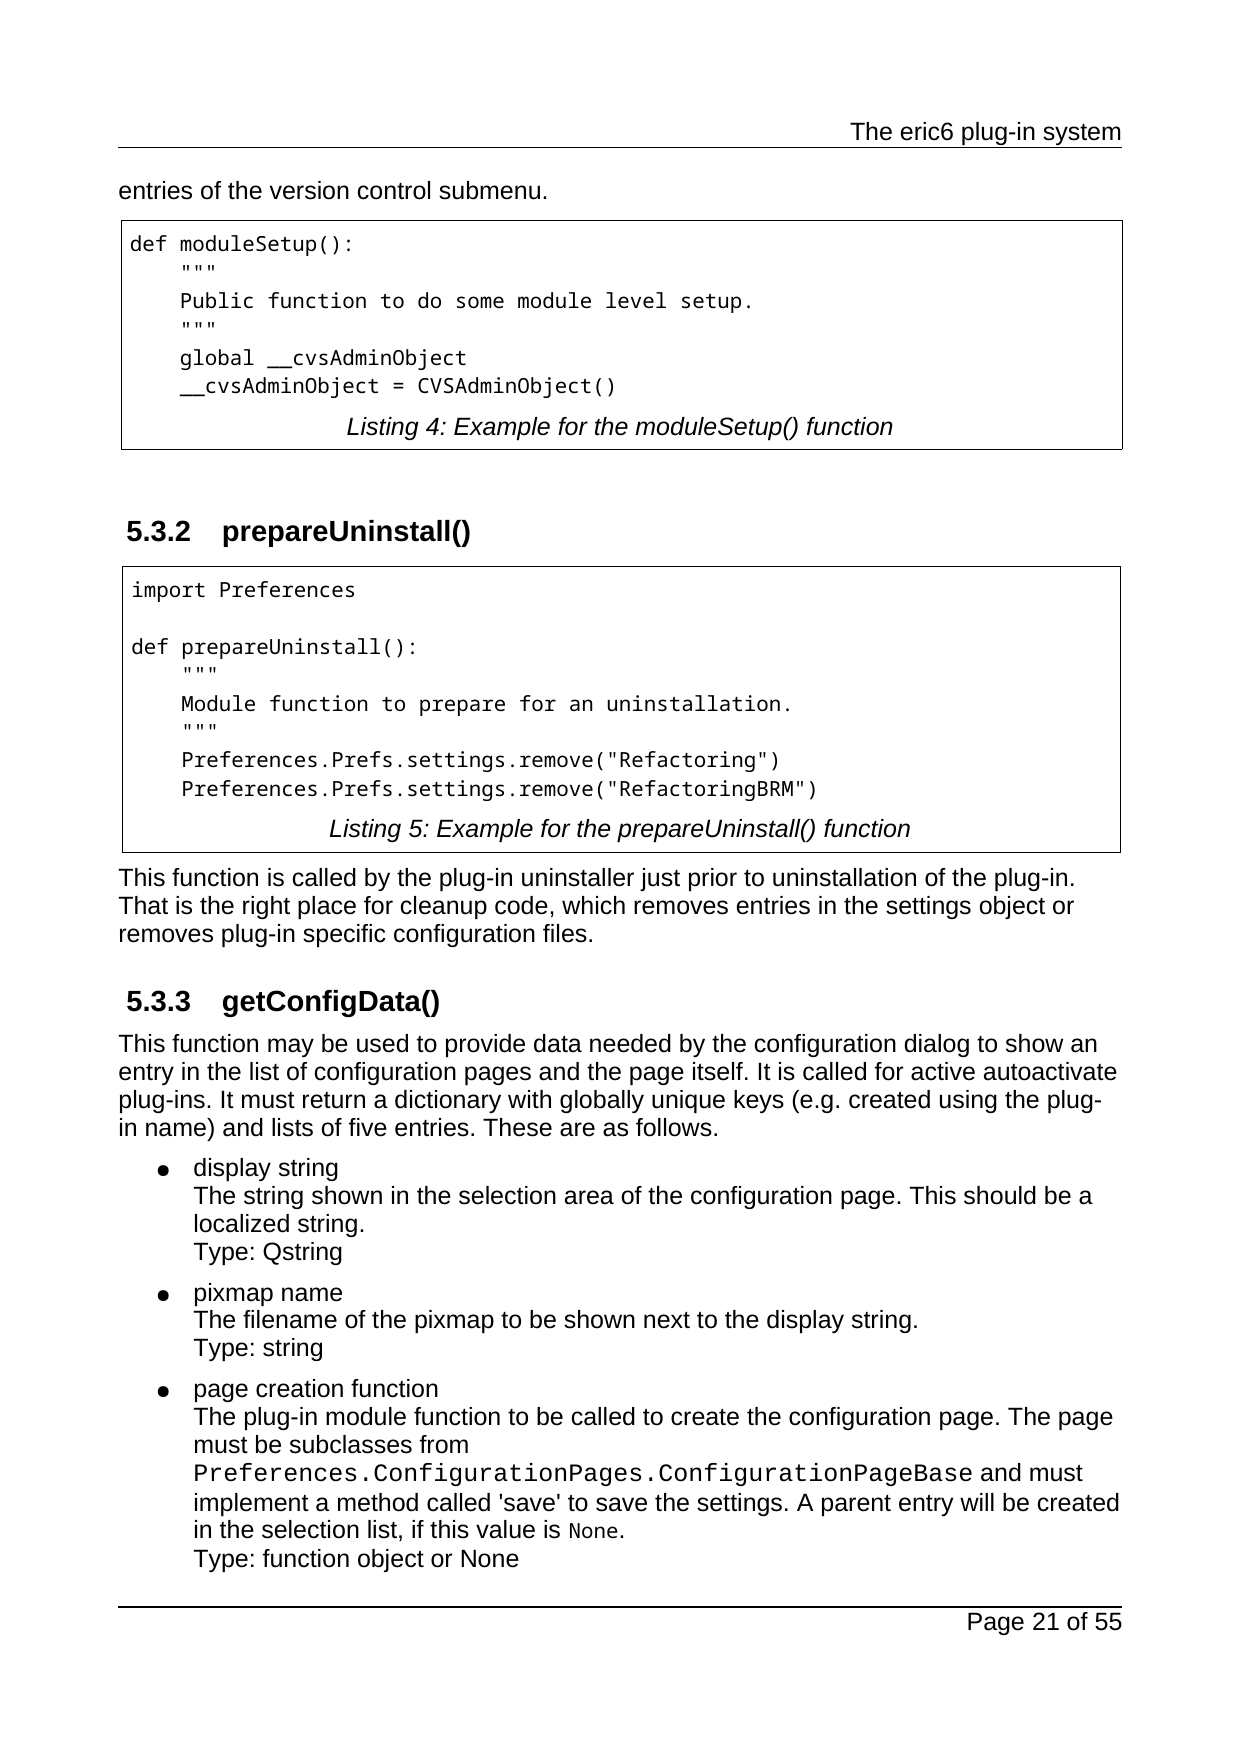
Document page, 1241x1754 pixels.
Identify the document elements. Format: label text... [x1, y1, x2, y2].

list """ [131, 717, 1112, 746]
list def moduleSetup(): [129, 229, 1113, 258]
subtitle getConfigData() [118, 985, 1122, 1017]
list """ [129, 315, 1113, 343]
list global __cvsAdminObject [129, 343, 1113, 372]
list def prepareUninstall(): [131, 632, 1112, 660]
list __cvsAdminObject = CVSAdminObject() [129, 372, 1113, 400]
list Module function to prepare for an uninstallation. [131, 689, 1112, 717]
list Public function to do some module level setup. [129, 286, 1113, 315]
list pixmap name The filename of the pixmap to be shown next to the display string. Type: string [156, 1278, 1122, 1362]
text entries of the version control submenu. [118, 177, 1122, 205]
list """ [131, 660, 1112, 689]
subtitle prepareUninstall() [118, 515, 1122, 547]
list display string The string shown in the selection area of the configuration page. This should be a localized string. Type: Qstring [156, 1154, 1122, 1266]
text This function may be used to provide data needed by the configuration dialog to show an entry in the list of configuration pages and the page itself. It is called for active autoactivate plug-ins. It must return a dictionary with globally unique keys (e.g. created using the plug-in name) and lists of five entries. These are as follows. [118, 1030, 1122, 1142]
list """ [129, 258, 1113, 286]
text This function is called by the plug-in uninstaller just prior to uninstallation of the plug-in. That is the right place for cleanup code, which removes entries in the settings object or removes plug-in specific configuration files. [118, 560, 1122, 947]
list Listing 4: Example for the moduleSetup() function [129, 412, 1113, 440]
list import Preferences [131, 575, 1112, 603]
list Listing 5: Example for the prepareUninstall() function [131, 815, 1112, 843]
list Preferences.Prefs.settings.remove("RefactoringBRM") [131, 774, 1112, 802]
list Preferences.Prefs.settings.remove("Refactoring") [131, 746, 1112, 774]
list page creation function The plug-in module function to be called to create the configuration page. The page must be subclasses from Preferences.ConfigurationPages.ConfigurationPageBase and must implement a method called 'save' to save the settings. A parent entry will be created in the selection list, if this value is None. Type: function object or None [156, 1374, 1122, 1573]
